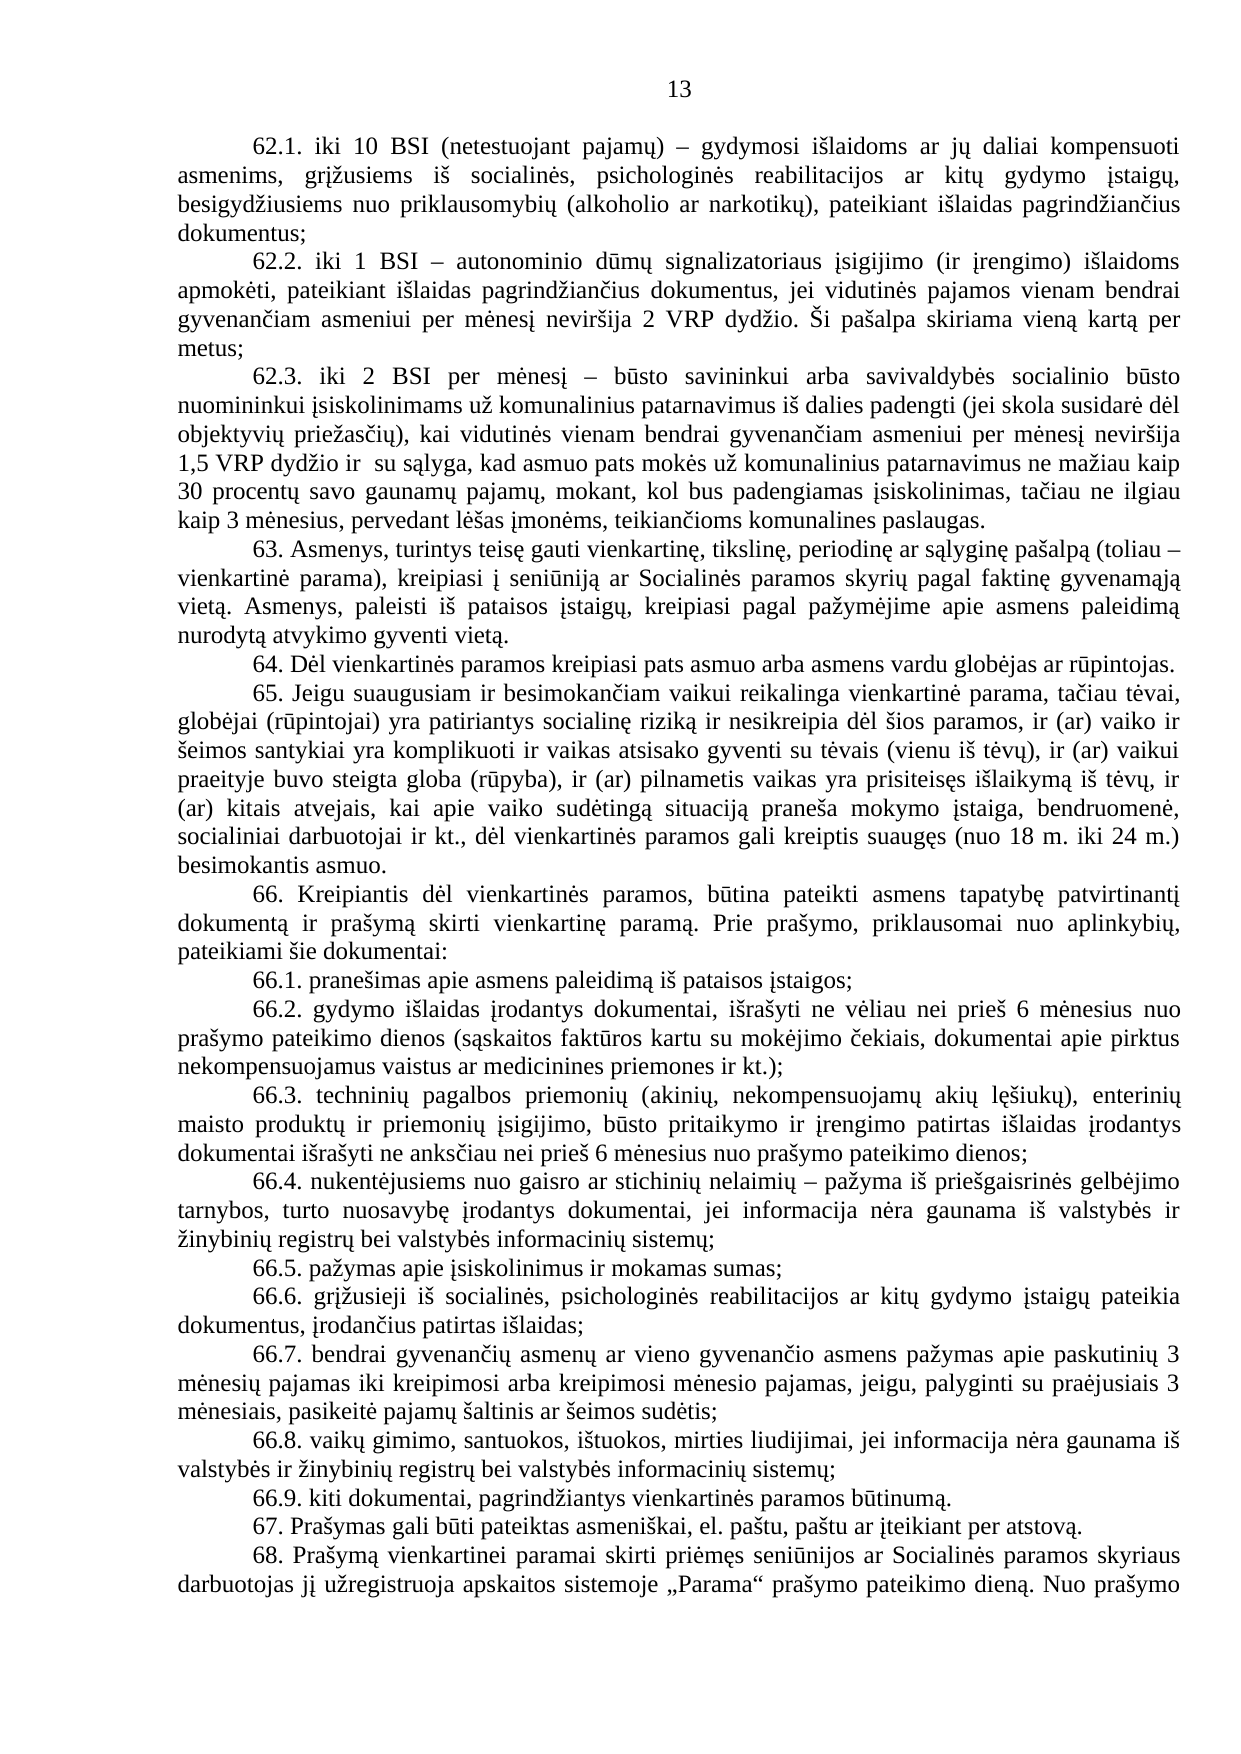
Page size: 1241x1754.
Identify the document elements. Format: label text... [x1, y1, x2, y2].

text 68. Prašymą vienkartinei paramai skirti priėmęs seniūnijos ar Socialinės paramos skyriaus darbuotojas jį užregistruoja apskaitos sistemoje „Parama“ prašymo pateikimo dieną. Nuo prašymo [177, 1540, 1181, 1598]
text 64. Dėl vienkartinės paramos kreipiasi pats asmuo arba asmens vardu globėjas ar rūpintojas. [177, 649, 1181, 678]
text 63. Asmenys, turintys teisę gauti vienkartinę, tikslinę, periodinę ar sąlyginę pašalpą (toliau – vienkartinė parama), kreipiasi į seniūniją ar Socialinės paramos skyrių pagal faktinę gyvenamąją vietą. Asmenys, paleisti iš pataisos įstaigų, kreipiasi pagal pažymėjime apie asmens paleidimą nurodytą atvykimo gyventi vietą. [177, 534, 1181, 649]
text 66.6. grįžusieji iš socialinės, psichologinės reabilitacijos ar kitų gydymo įstaigų pateikia dokumentus, įrodančius patirtas išlaidas; [177, 1281, 1181, 1339]
text 66.3. techninių pagalbos priemonių (akinių, nekompensuojamų akių lęšiukų), enterinių maisto produktų ir priemonių įsigijimo, būsto pritaikymo ir įrengimo patirtas išlaidas įrodantys dokumentai išrašyti ne anksčiau nei prieš 6 mėnesius nuo prašymo pateikimo dienos; [177, 1080, 1181, 1166]
text 66.1. pranešimas apie asmens paleidimą iš pataisos įstaigos; [177, 965, 1181, 994]
text 66.4. nukentėjusiems nuo gaisro ar stichinių nelaimių – pažyma iš priešgaisrinės gelbėjimo tarnybos, turto nuosavybę įrodantys dokumentai, jei informacija nėra gaunama iš valstybės ir žinybinių registrų bei valstybės informacinių sistemų; [177, 1166, 1181, 1253]
text 66.8. vaikų gimimo, santuokos, ištuokos, mirties liudijimai, jei informacija nėra gaunama iš valstybės ir žinybinių registrų bei valstybės informacinių sistemų; [177, 1425, 1181, 1483]
text 62.2. iki 1 BSI – autonominio dūmų signalizatoriaus įsigijimo (ir įrengimo) išlaidoms apmokėti, pateikiant išlaidas pagrindžiančius dokumentus, jei vidutinės pajamos vienam bendrai gyvenančiam asmeniui per mėnesį neviršija 2 VRP dydžio. Ši pašalpa skiriama vieną kartą per metus; [177, 246, 1181, 361]
text 66. Kreipiantis dėl vienkartinės paramos, būtina pateikti asmens tapatybę patvirtinantį dokumentą ir prašymą skirti vienkartinę paramą. Prie prašymo, priklausomai nuo aplinkybių, pateikiami šie dokumentai: [177, 879, 1181, 965]
text 65. Jeigu suaugusiam ir besimokančiam vaikui reikalinga vienkartinė parama, tačiau tėvai, globėjai (rūpintojai) yra patiriantys socialinę riziką ir nesikreipia dėl šios paramos, ir (ar) vaiko ir šeimos santykiai yra komplikuoti ir vaikas atsisako gyventi su tėvais (vienu iš tėvų), ir (ar) vaikui praeityje buvo steigta globa (rūpyba), ir (ar) pilnametis vaikas yra prisiteisęs išlaikymą iš tėvų, ir (ar) kitais atvejais, kai apie vaiko sudėtingą situaciją praneša mokymo įstaiga, bendruomenė, socialiniai darbuotojai ir kt., dėl vienkartinės paramos gali kreiptis suaugęs (nuo 18 m. iki 24 m.) besimokantis asmuo. [177, 678, 1181, 879]
text 66.2. gydymo išlaidas įrodantys dokumentai, išrašyti ne vėliau nei prieš 6 mėnesius nuo prašymo pateikimo dienos (sąskaitos faktūros kartu su mokėjimo čekiais, dokumentai apie pirktus nekompensuojamus vaistus ar medicinines priemones ir kt.); [177, 994, 1181, 1080]
text 66.5. pažymas apie įsiskolinimus ir mokamas sumas; [177, 1253, 1181, 1281]
text 66.7. bendrai gyvenančių asmenų ar vieno gyvenančio asmens pažymas apie paskutinių 3 mėnesių pajamas iki kreipimosi arba kreipimosi mėnesio pajamas, jeigu, palyginti su praėjusiais 3 mėnesiais, pasikeitė pajamų šaltinis ar šeimos sudėtis; [177, 1339, 1181, 1425]
text 67. Prašymas gali būti pateiktas asmeniškai, el. paštu, paštu ar įteikiant per atstovą. [177, 1511, 1181, 1540]
text 66.9. kiti dokumentai, pagrindžiantys vienkartinės paramos būtinumą. [177, 1483, 1181, 1511]
text 62.1. iki 10 BSI (netestuojant pajamų) – gydymosi išlaidoms ar jų daliai kompensuoti asmenims, grįžusiems iš socialinės, psichologinės reabilitacijos ar kitų gydymo įstaigų, besigydžiusiems nuo priklausomybių (alkoholio ar narkotikų), pateikiant išlaidas pagrindžiančius dokumentus; [177, 131, 1181, 246]
text 62.3. iki 2 BSI per mėnesį – būsto savininkui arba savivaldybės socialinio būsto nuomininkui įsiskolinimams už komunalinius patarnavimus iš dalies padengti (jei skola susidarė dėl objektyvių priežasčių), kai vidutinės vienam bendrai gyvenančiam asmeniui per mėnesį neviršija 1,5 VRP dydžio ir su sąlyga, kad asmuo pats mokės už komunalinius patarnavimus ne mažiau kaip 30 procentų savo gaunamų pajamų, mokant, kol bus padengiamas įsiskolinimas, tačiau ne ilgiau kaip 3 mėnesius, pervedant lėšas įmonėms, teikiančioms komunalines paslaugas. [177, 361, 1181, 534]
